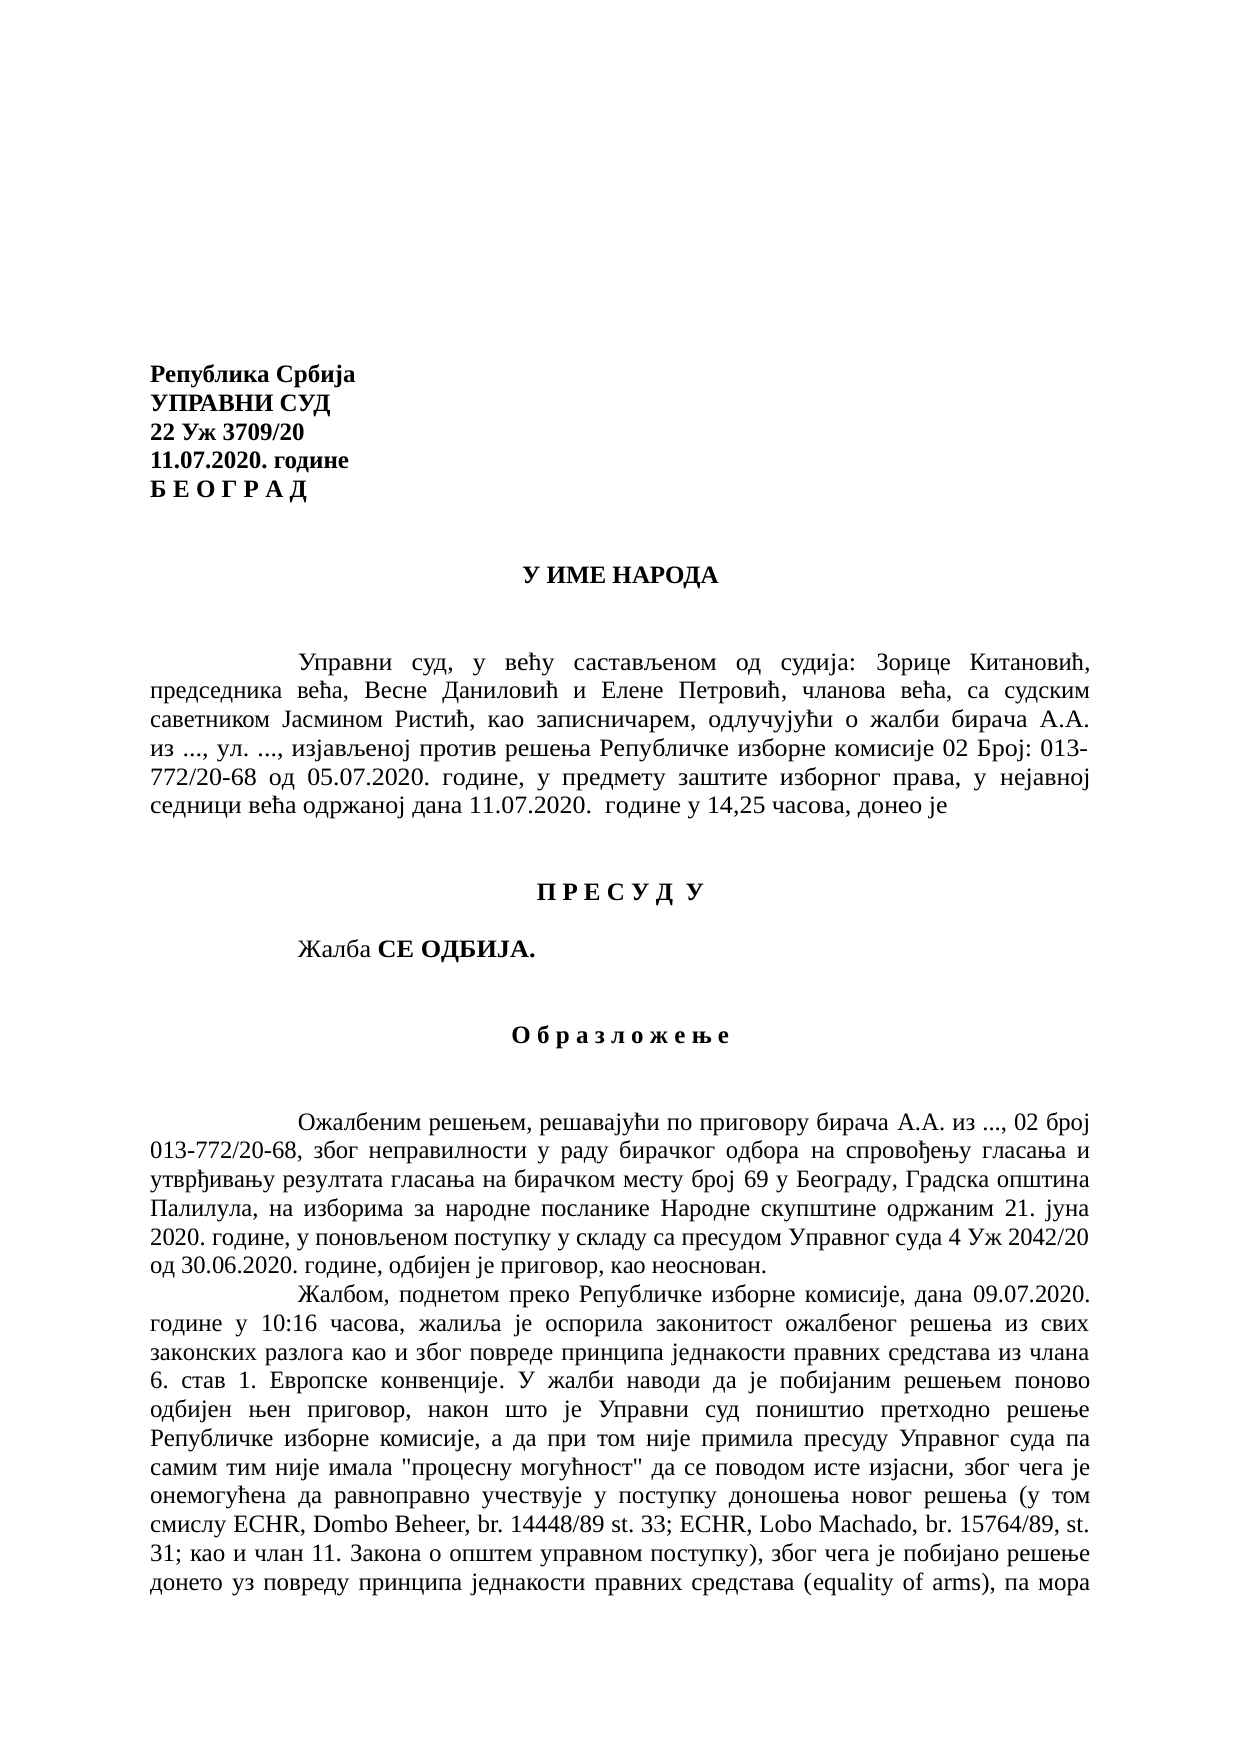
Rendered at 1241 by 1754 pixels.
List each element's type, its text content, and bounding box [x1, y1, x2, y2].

text О б р а з л о ж е њ е [150, 1020, 1090, 1049]
text Б Е О Г Р А Д [150, 474, 1090, 503]
text 11.07.2020. године [150, 445, 1090, 474]
text Жалбом, поднетом преко Републичке изборне комисије, дана 09.07.2020. године у 10:16 часова, жалиља је оспорила законитост ожалбеног решења из свих законских разлога као и због повреде принципа једнакости правних средстава из члана 6. став 1. Европске конвенције. У жалби наводи да је побијаним решењем поново одбијен њен приговор, након што је Управни суд поништио претходно решење Републичке изборне комисије, а да при том није примила пресуду Управног суда па самим тим није имала "процесну могућност" да се поводом исте изјасни, због чега је онемогућена да равноправно учествује у поступку доношења новог решења (у том смислу ECHR, Dombo Beheer, br. 14448/89 st. 33; ECHR, Lobo Machado, br. 15764/89, st. 31; као и члан 11. Закона о општем управном поступку), због чега је побијано решење донето уз повреду принципа једнакости правних средстава (equality of arms), па мора [150, 1279, 1090, 1595]
text Управни суд, у већу састављеном од судија: Зорице Китановић, председника већа, Весне Даниловић и Елене Петровић, чланова већа, са судским саветником Јасмином Ристић, као записничарем, одлучујући о жалби бирача A.A. из ..., ул. ..., изјављеној против решења Републичке изборне комисије 02 Број: 013-772/20-68 од 05.07.2020. године, у предмету заштите изборног права, у нејавној седници већа одржаној дана 11.07.2020. године у 14,25 часова, донео је [150, 647, 1090, 819]
text Ожалбеним решењем, решавајући по приговору бирача A.A. из ..., 02 број 013-772/20-68, због неправилности у раду бирачког одбора на спровођењу гласања и утврђивању резултата гласања на бирачком месту број 69 у Београду, Градска општина Палилула, на изборима за народне посланике Народне скупштине одржаним 21. јуна 2020. године, у поновљеном поступку у складу са пресудом Управног суда 4 Уж 2042/20 од 30.06.2020. године, одбијен је приговор, као неоснован. [150, 1107, 1090, 1279]
text П Р Е С У Д У [150, 877, 1090, 905]
text УПРАВНИ СУД [150, 388, 1090, 417]
text 22 Уж 3709/20 [150, 417, 1090, 445]
text Република Србија [150, 148, 1090, 388]
text У ИМЕ НАРОДА [150, 560, 1090, 589]
text Жалба СЕ ОДБИЈА. [150, 934, 1090, 963]
